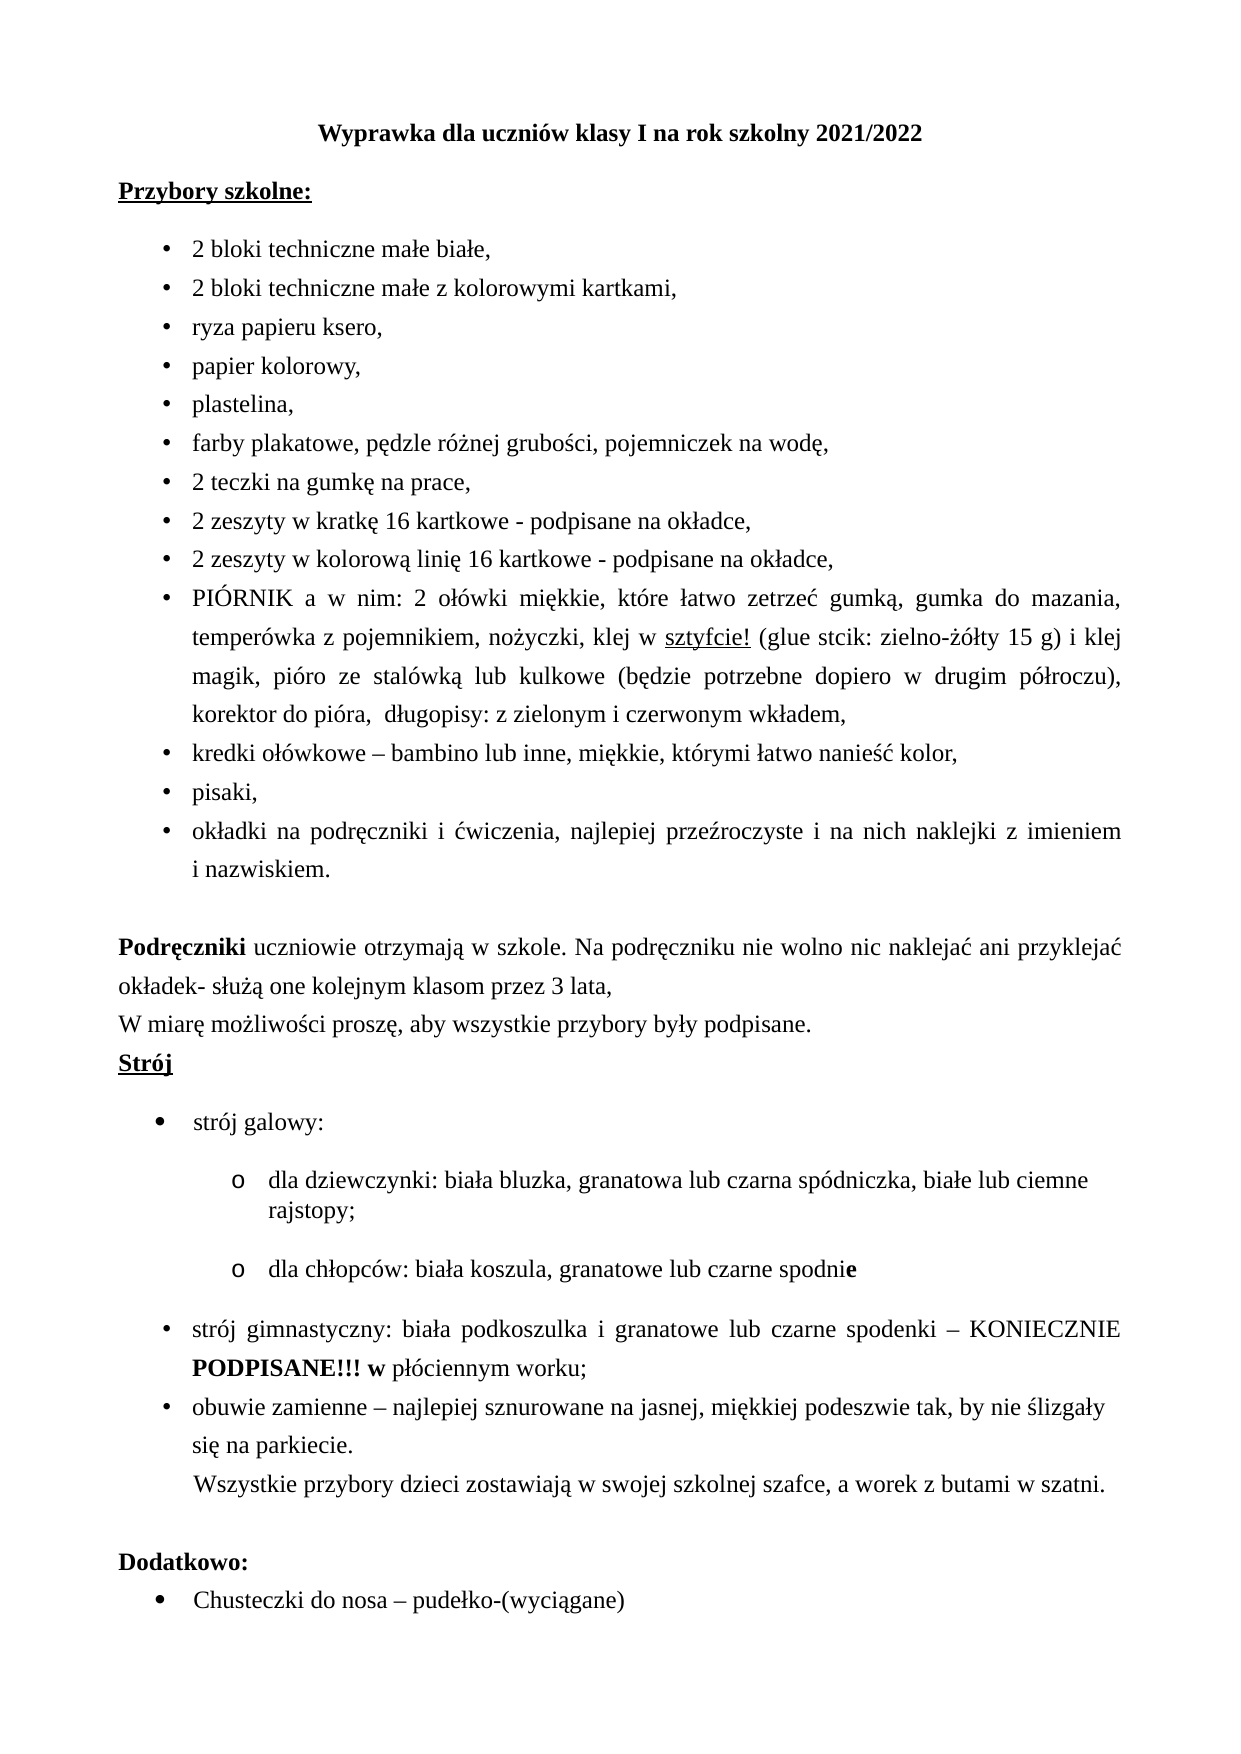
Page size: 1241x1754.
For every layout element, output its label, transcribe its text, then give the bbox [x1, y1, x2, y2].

list 2 zeszyty w kolorową linię 16 kartkowe - podpisane na okładce, [162, 544, 1122, 573]
list obuwie zamienne – najlepiej sznurowane na jasnej, miękkiej podeszwie tak, by nie ślizgały się na parkiecie. [162, 1392, 1122, 1459]
list Chusteczki do nosa – pudełko-(wyciągane) [156, 1585, 1122, 1614]
list dla chłopców: biała koszula, granatowe lub czarne spodnie [231, 1254, 1122, 1285]
list okładki na podręczniki i ćwiczenia, najlepiej przeźroczyste i na nich naklejki z imieniem i nazwiskiem. [162, 816, 1122, 883]
text Wszystkie przybory dzieci zostawiają w swojej szkolnej szafce, a worek z butami w szatni. [193, 1469, 1122, 1498]
list farby plakatowe, pędzle różnej grubości, pojemniczek na wodę, [162, 428, 1122, 457]
text Strój [118, 1048, 1122, 1077]
list strój gimnastyczny: biała podkoszulka i granatowe lub czarne spodenki – KONIECZNIE PODPISANE!!! w płóciennym worku; [162, 1314, 1122, 1382]
list 2 bloki techniczne małe białe, [162, 234, 1122, 263]
list 2 zeszyty w kratkę 16 kartkowe - podpisane na okładce, [162, 506, 1122, 534]
text W miarę możliwości proszę, aby wszystkie przybory były podpisane. [118, 1009, 1122, 1038]
list dla dziewczynki: biała bluzka, granatowa lub czarna spódniczka, białe lub ciemne rajstopy; [231, 1165, 1122, 1224]
text Wyprawka dla uczniów klasy I na rok szkolny 2021/2022 [118, 118, 1122, 147]
list plastelina, [162, 389, 1122, 418]
list papier kolorowy, [162, 351, 1122, 379]
text Podręczniki uczniowie otrzymają w szkole. Na podręczniku nie wolno nic naklejać ani przyklejać okładek- służą one kolejnym klasom przez 3 lata, [118, 932, 1122, 999]
list ryza papieru ksero, [162, 312, 1122, 341]
text Dodatkowo: [118, 1547, 1122, 1575]
list 2 bloki techniczne małe z kolorowymi kartkami, [162, 273, 1122, 302]
text Przybory szkolne: [118, 176, 1122, 205]
list pisaki, [162, 777, 1122, 806]
list 2 teczki na gumkę na prace, [162, 467, 1122, 496]
list strój galowy: [156, 1107, 1122, 1135]
list PIÓRNIK a w nim: 2 ołówki miękkie, które łatwo zetrzeć gumką, gumka do mazania, temperówka z pojemnikiem, nożyczki, klej w sztyfcie! (glue stcik: zielno-żółty 15 g) i klej magik, pióro ze stalówką lub kulkowe (będzie potrzebne dopiero w drugim półroczu), korektor do pióra, długopisy: z zielonym i czerwonym wkładem, [162, 583, 1122, 728]
list kredki ołówkowe – bambino lub inne, miękkie, którymi łatwo nanieść kolor, [162, 738, 1122, 767]
